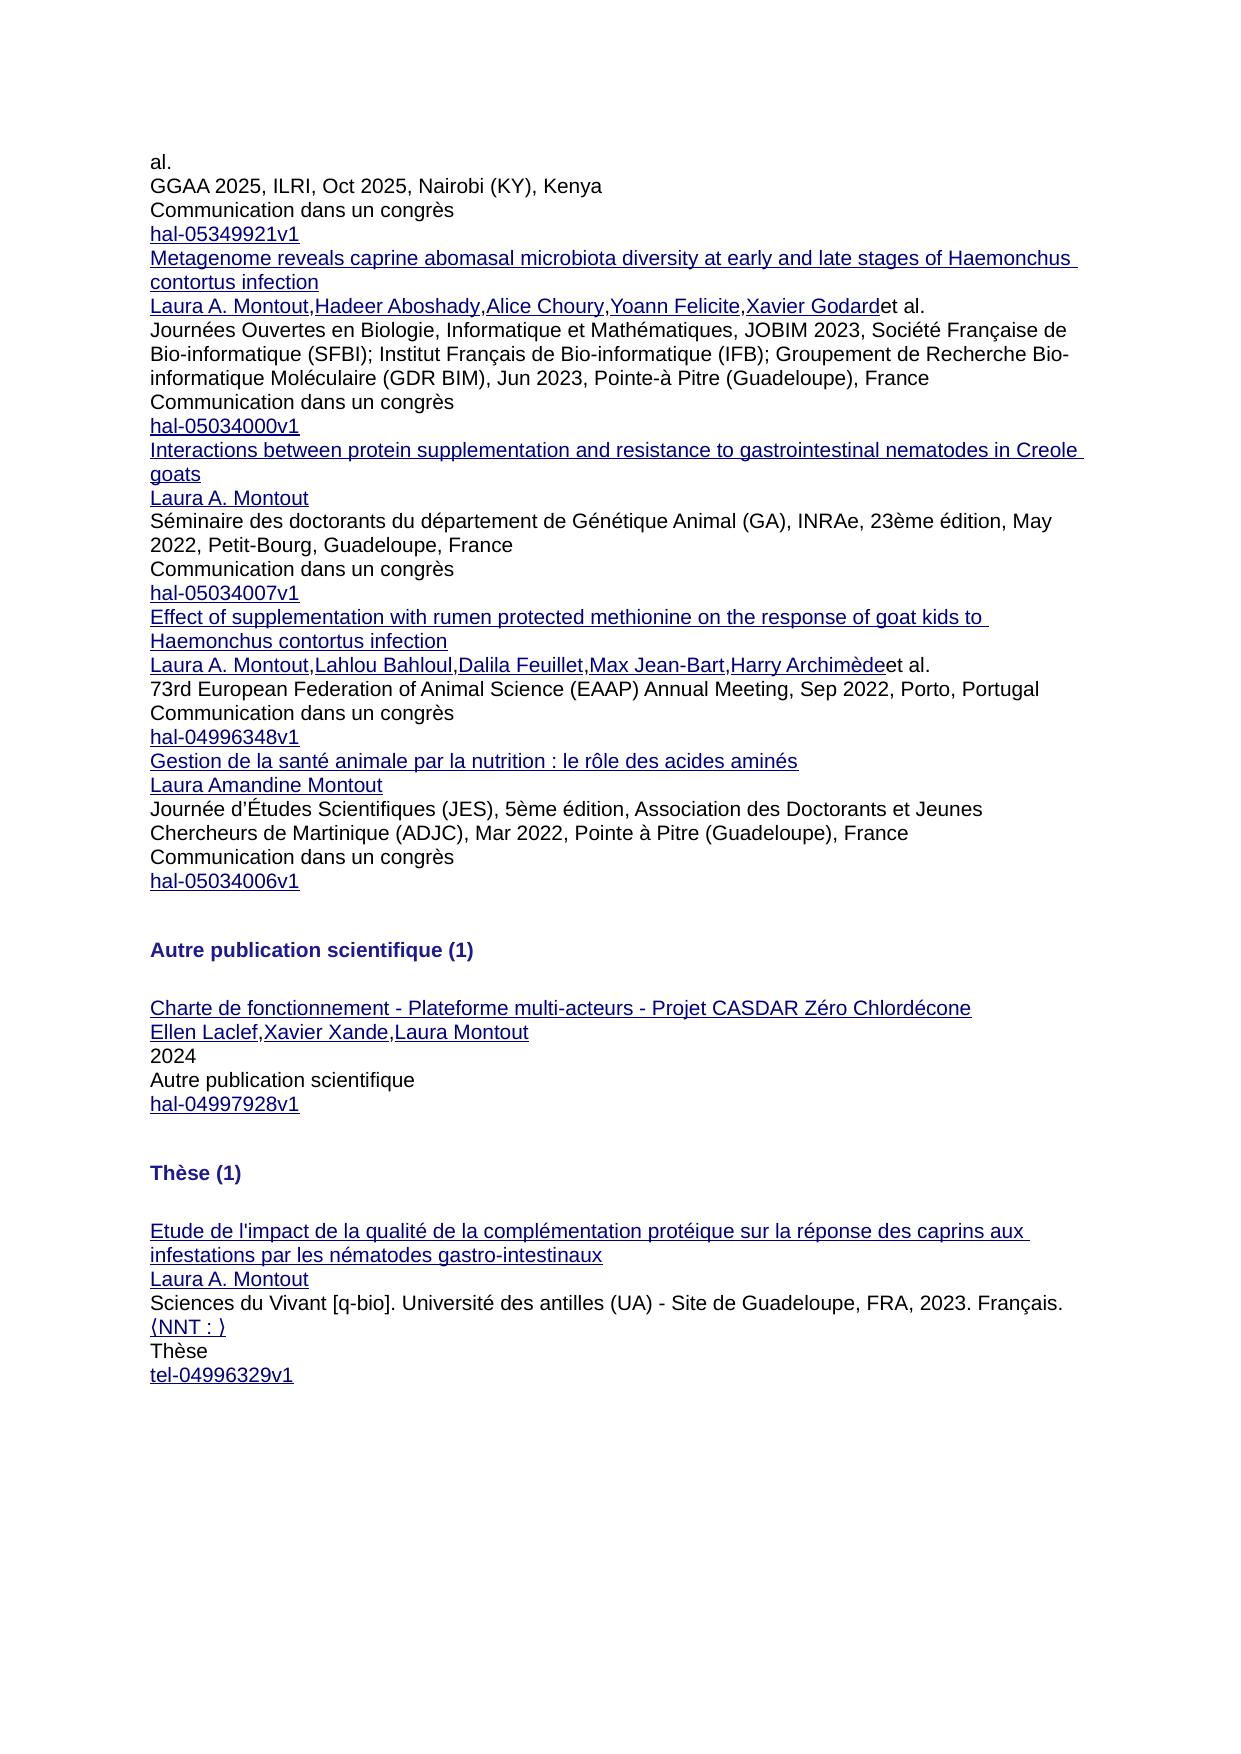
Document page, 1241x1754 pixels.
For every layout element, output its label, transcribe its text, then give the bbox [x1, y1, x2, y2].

table_header al. GGAA 2025, ILRI, Oct 2025, Nairobi (KY), Kenya Communication dans un congrès hal-05349921v1 [150, 150, 1090, 246]
table_cell Gestion de la santé animale par la nutrition : le rôle des acides aminés Laura Amandine Montout Journée d’Études Scientifiques (JES), 5ème édition, Association des Doctorants et Jeunes Chercheurs de Martinique (ADJC), Mar 2022, Pointe à Pitre (Guadeloupe), France Communication dans un congrès hal-05034006v1 [150, 749, 1090, 893]
subtitle Thèse (1) [150, 1160, 1090, 1184]
table_cell Interactions between protein supplementation and resistance to gastrointestinal nematodes in Creole goats Laura A. Montout Séminaire des doctorants du département de Génétique Animal (GA), INRAe, 23ème édition, May 2022, Petit-Bourg, Guadeloupe, France Communication dans un congrès hal-05034007v1 [150, 438, 1090, 605]
table_cell Metagenome reveals caprine abomasal microbiota diversity at early and late stages of Haemonchus contortus infection Laura A. Montout,Hadeer Aboshady,Alice Choury,Yoann Felicite,Xavier Godardet al. Journées Ouvertes en Biologie, Informatique et Mathématiques, JOBIM 2023, Société Française de Bio-informatique (SFBI); Institut Français de Bio-informatique (IFB); Groupement de Recherche Bio-informatique Moléculaire (GDR BIM), Jun 2023, Pointe-à Pitre (Guadeloupe), France Communication dans un congrès hal-05034000v1 [150, 246, 1090, 437]
table_header Etude de l'impact de la qualité de la complémentation protéique sur la réponse des caprins aux infestations par les nématodes gastro-intestinaux Laura A. Montout Sciences du Vivant [q-bio]. Université des antilles (UA) - Site de Guadeloupe, FRA, 2023. Français. ⟨NNT : ⟩ Thèse tel-04996329v1 [150, 1219, 1090, 1386]
subtitle Autre publication scientifique (1) [150, 937, 1090, 961]
table_cell Effect of supplementation with rumen protected methionine on the response of goat kids to Haemonchus contortus infection Laura A. Montout,Lahlou Bahloul,Dalila Feuillet,Max Jean-Bart,Harry Archimèdeet al. 73rd European Federation of Animal Science (EAAP) Annual Meeting, Sep 2022, Porto, Portugal Communication dans un congrès hal-04996348v1 [150, 605, 1090, 749]
table_header Charte de fonctionnement - Plateforme multi-acteurs - Projet CASDAR Zéro Chlordécone Ellen Laclef,Xavier Xande,Laura Montout 2024 Autre publication scientifique hal-04997928v1 [150, 996, 1090, 1116]
